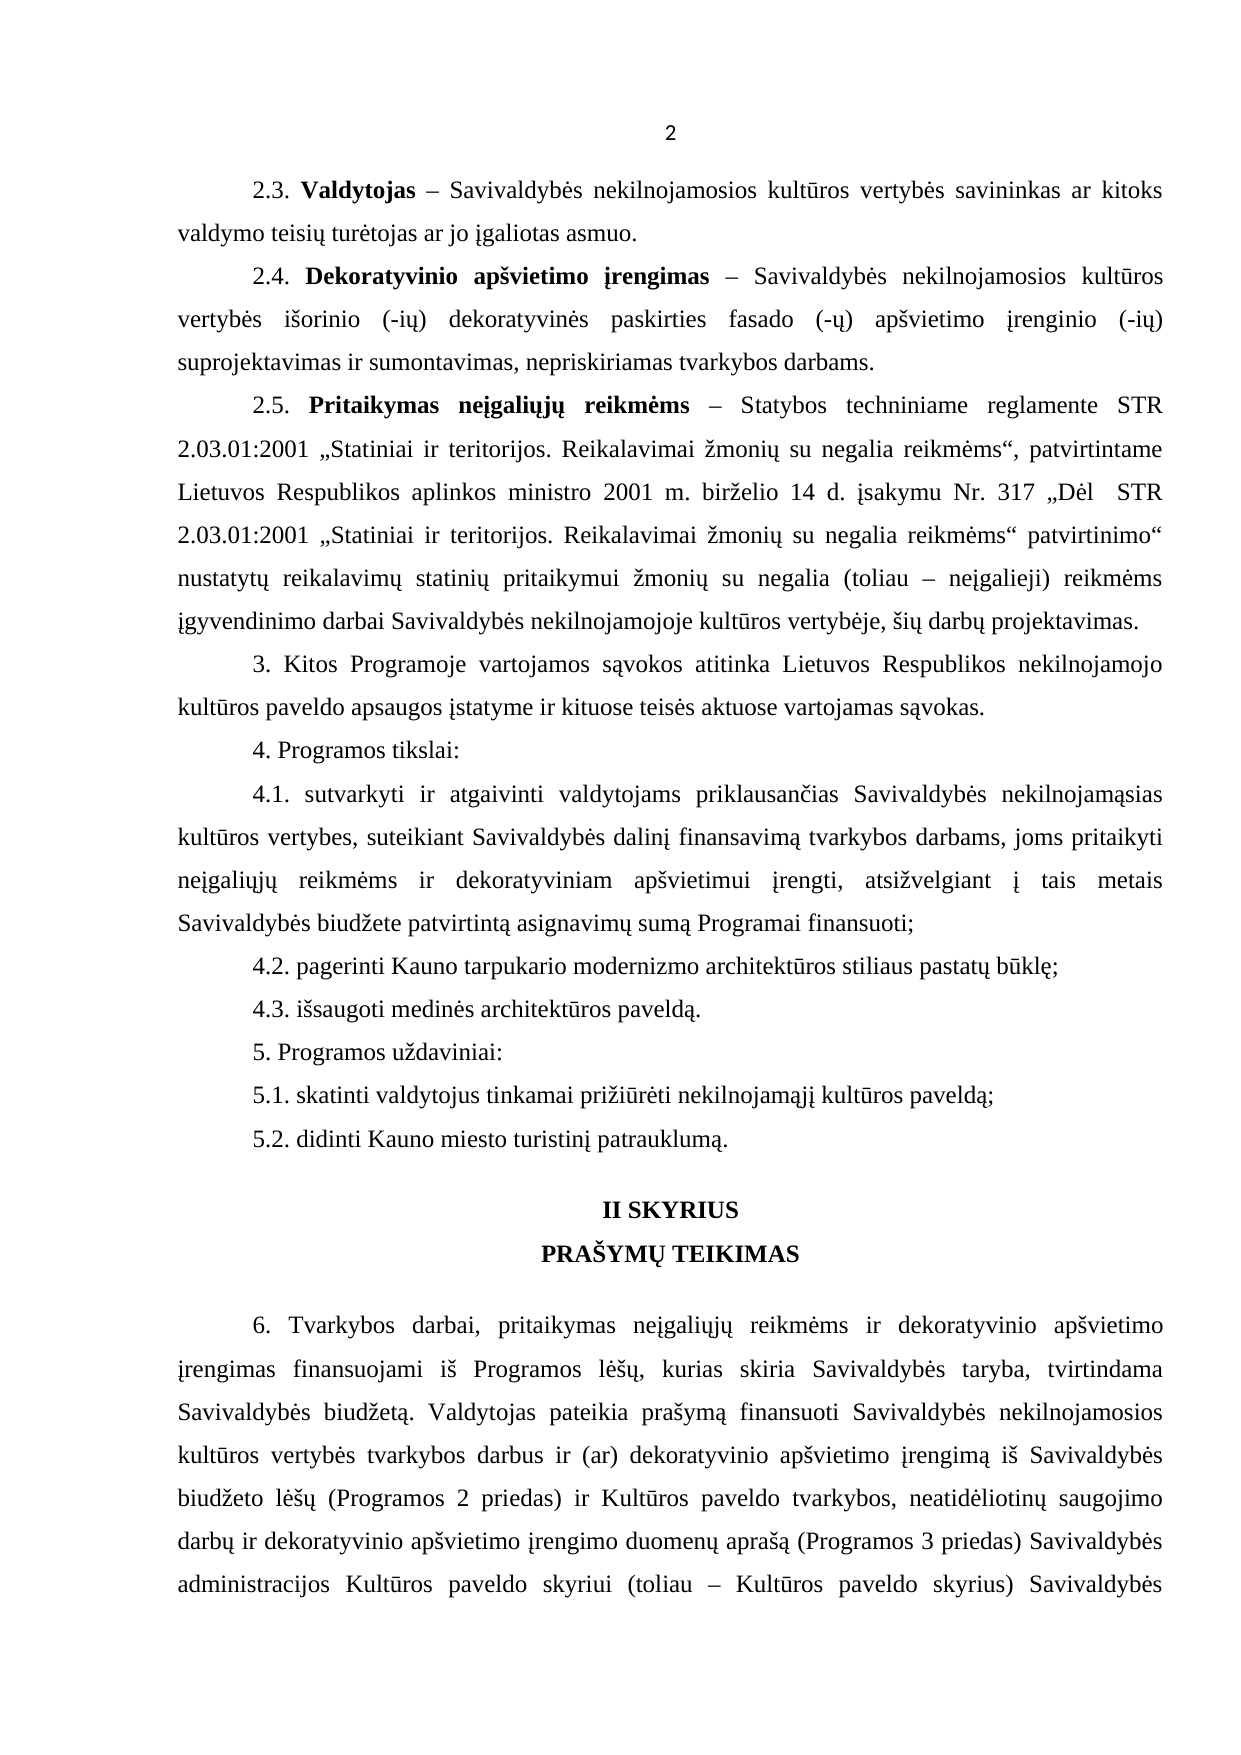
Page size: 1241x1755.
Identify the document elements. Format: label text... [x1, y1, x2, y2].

text 2.3. Valdytojas – Savivaldybės nekilnojamosios kultūros vertybės savininkas ar kitoks valdymo teisių turėtojas ar jo įgaliotas asmuo. [177, 175, 1163, 247]
text 4. Programos tikslai: [177, 736, 1163, 764]
text PRAŠYMŲ TEIKIMAS [177, 1239, 1163, 1267]
text 4.1. sutvarkyti ir atgaivinti valdytojams priklausančias Savivaldybės nekilnojamąsias kultūros vertybes, suteikiant Savivaldybės dalinį finansavimą tvarkybos darbams, joms pritaikyti neįgaliųjų reikmėms ir dekoratyviniam apšvietimui įrengti, atsižvelgiant į tais metais Savivaldybės biudžete patvirtintą asignavimų sumą Programai finansuoti; [177, 779, 1163, 937]
text 4.2. pagerinti Kauno tarpukario modernizmo architektūros stiliaus pastatų būklę; [177, 951, 1163, 980]
text 5.1. skatinti valdytojus tinkamai prižiūrėti nekilnojamąjį kultūros paveldą; [177, 1081, 1163, 1109]
text 6. Tvarkybos darbai, pritaikymas neįgaliųjų reikmėms ir dekoratyvinio apšvietimo įrengimas finansuojami iš Programos lėšų, kurias skiria Savivaldybės taryba, tvirtindama Savivaldybės biudžetą. Valdytojas pateikia prašymą finansuoti Savivaldybės nekilnojamosios kultūros vertybės tvarkybos darbus ir (ar) dekoratyvinio apšvietimo įrengimą iš Savivaldybės biudžeto lėšų (Programos 2 priedas) ir Kultūros paveldo tvarkybos, neatidėliotinų saugojimo darbų ir dekoratyvinio apšvietimo įrengimo duomenų aprašą (Programos 3 priedas) Savivaldybės administracijos Kultūros paveldo skyriui (toliau – Kultūros paveldo skyrius) Savivaldybės [177, 1311, 1163, 1598]
text 5. Programos uždaviniai: [177, 1037, 1163, 1066]
text 5.2. didinti Kauno miesto turistinį patrauklumą. [177, 1124, 1163, 1152]
text 3. Kitos Programoje vartojamos sąvokos atitinka Lietuvos Respublikos nekilnojamojo kultūros paveldo apsaugos įstatyme ir kituose teisės aktuose vartojamas sąvokas. [177, 649, 1163, 721]
text 4.3. išsaugoti medinės architektūros paveldą. [177, 994, 1163, 1023]
text 2.4. Dekoratyvinio apšvietimo įrengimas – Savivaldybės nekilnojamosios kultūros vertybės išorinio (-ių) dekoratyvinės paskirties fasado (-ų) apšvietimo įrenginio (-ių) suprojektavimas ir sumontavimas, nepriskiriamas tvarkybos darbams. [177, 261, 1163, 376]
text II SKYRIUS [177, 1196, 1163, 1224]
text 2.5. Pritaikymas neįgaliųjų reikmėms – Statybos techniniame reglamente STR 2.03.01:2001 „Statiniai ir teritorijos. Reikalavimai žmonių su negalia reikmėms“, patvirtintame Lietuvos Respublikos aplinkos ministro 2001 m. birželio 14 d. įsakymu Nr. 317 „Dėl STR 2.03.01:2001 „Statiniai ir teritorijos. Reikalavimai žmonių su negalia reikmėms“ patvirtinimo“ nustatytų reikalavimų statinių pritaikymui žmonių su negalia (toliau – neįgalieji) reikmėms įgyvendinimo darbai Savivaldybės nekilnojamojoje kultūros vertybėje, šių darbų projektavimas. [177, 391, 1163, 635]
